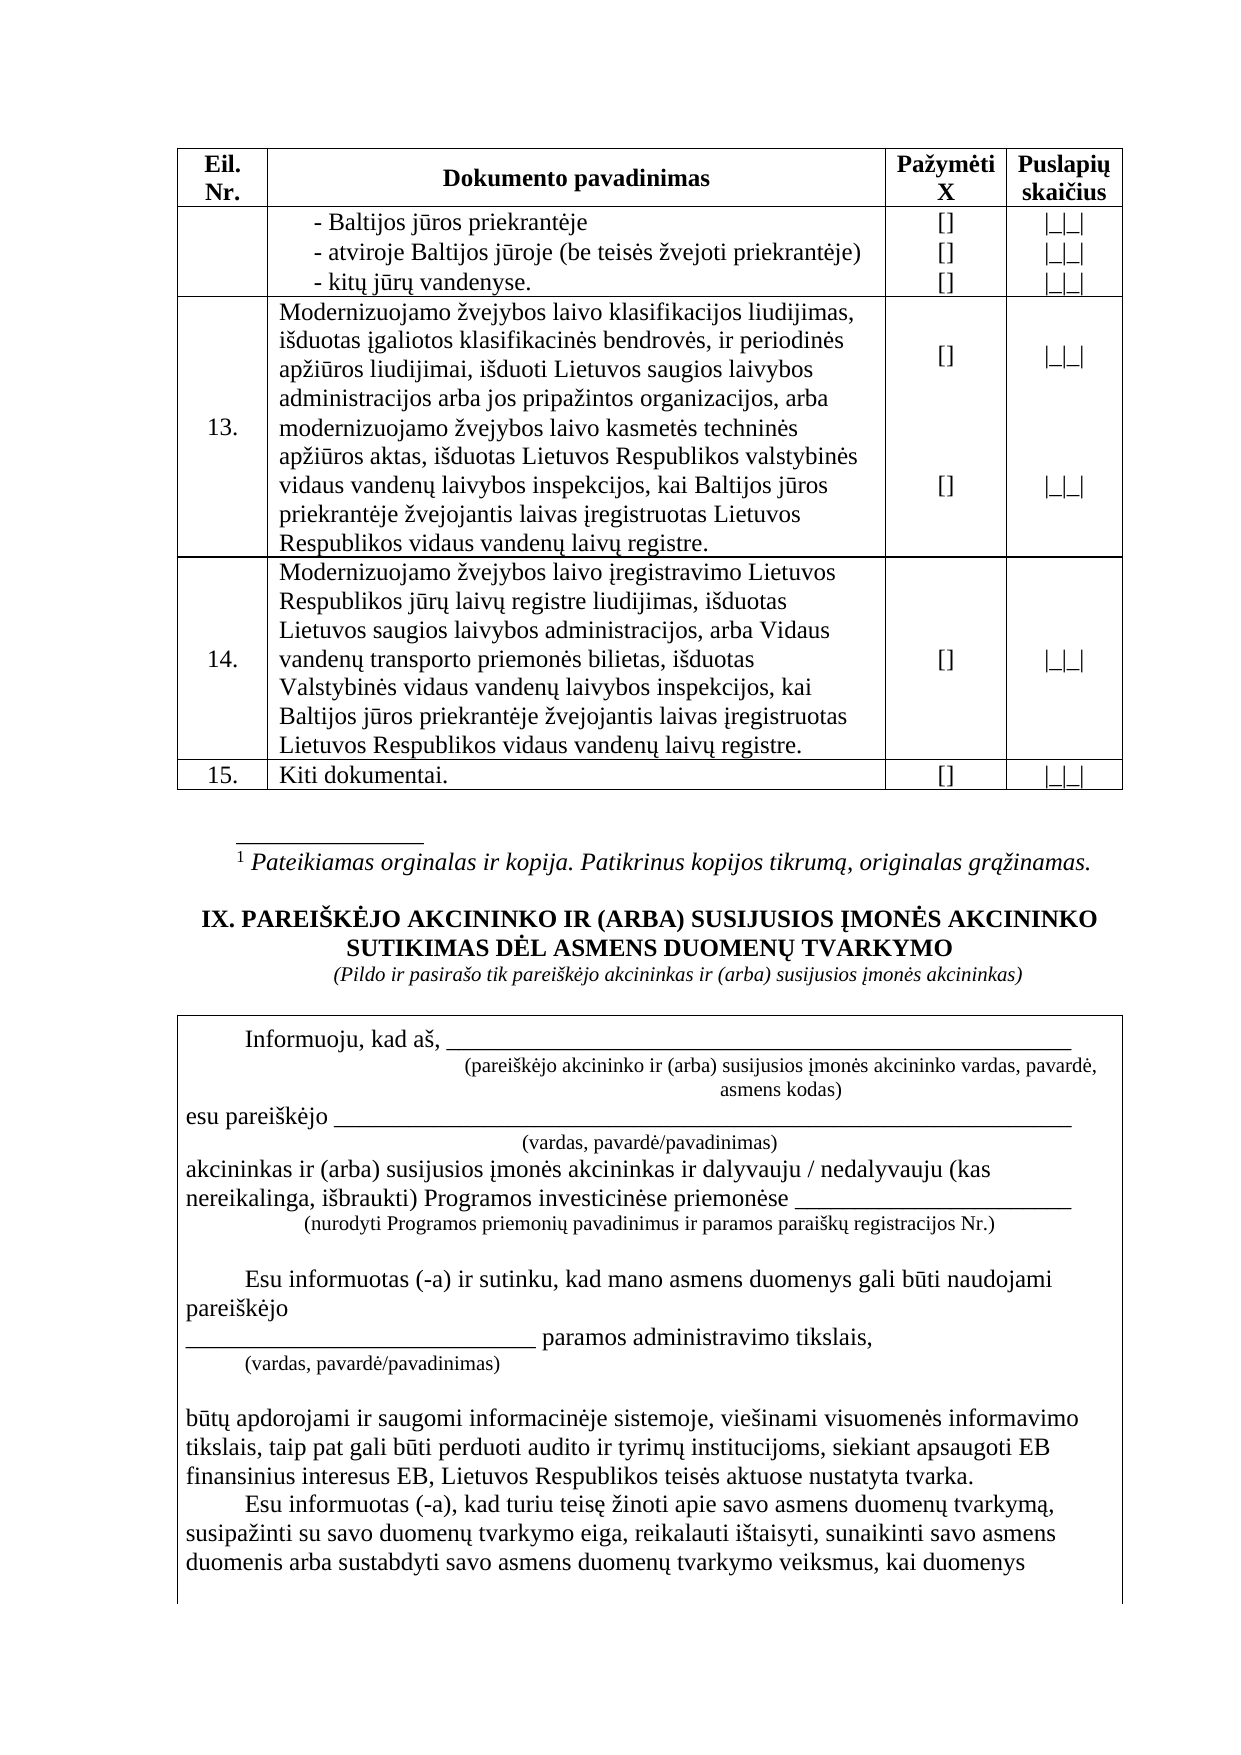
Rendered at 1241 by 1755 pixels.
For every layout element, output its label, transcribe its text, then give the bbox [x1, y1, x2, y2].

table_cell Kiti dokumentai. [268, 760, 885, 788]
table_cell modernizuojamo žvejybos laivo kasmetės techninės apžiūros aktas, išduotas Lietuvos Respublikos valstybinės vidaus vandenų laivybos inspekcijos, kai Baltijos jūros priekrantėje žvejojantis laivas įregistruotas Lietuvos Respublikos vidaus vandenų laivų registre. [268, 412, 885, 556]
table_header Dokumento pavadinimas [268, 149, 885, 206]
text (Pildo ir pasirašo tik pareiškėjo akcininkas ir (arba) susijusios įmonės akcininkas) [177, 962, 1122, 986]
table_header Puslapių skaičius [1007, 149, 1122, 206]
text _______________ [177, 818, 1122, 847]
table_header Eil. Nr. [178, 149, 267, 206]
table_cell |_|_| [1007, 412, 1122, 556]
table_cell Modernizuojamo žvejybos laivo įregistravimo Lietuvos Respublikos jūrų laivų registre liudijimas, išduotas Lietuvos saugios laivybos administracijos, arba Vidaus vandenų transporto priemonės bilietas, išduotas Valstybinės vidaus vandenų laivybos inspekcijos, kai Baltijos jūros priekrantėje žvejojantis laivas įregistruotas Lietuvos Respublikos vidaus vandenų laivų registre. [268, 558, 885, 759]
table_cell - kitų jūrų vandenyse. [268, 266, 885, 296]
table_cell |_|_| [1007, 760, 1122, 788]
table_cell [][] [886, 760, 1006, 788]
table_cell [][] [886, 412, 1006, 556]
table_header Pažymėti X [886, 149, 1006, 206]
table_header Informuoju, kad aš, (pareiškėjo akcininko ir (arba) susijusios įmonės akcininko vardas, pavardė, asmens kodas) esu pareiškėjo (vardas, pavardė/pavadinimas) akcininkas ir (arba) susijusios įmonės akcininkas ir dalyvauju / nedalyvauju (kas nereikalinga, išbraukti) Programos investicinėse priemonėse (nurodyti Programos priemonių pavadinimus ir paramos paraiškų registracijos Nr.) Esu informuotas (-a) ir sutinku, kad mano asmens duomenys gali būti naudojami pareiškėjo ____________________________ paramos administravimo tikslais, (vardas, pavardė/pavadinimas) būtų apdorojami ir saugomi informacinėje sistemoje, viešinami visuomenės informavimo tikslais, taip pat gali būti perduoti audito ir tyrimų institucijoms, siekiant apsaugoti EB finansinius interesus EB, Lietuvos Respublikos teisės aktuose nustatyta tvarka. Esu informuotas (-a), kad turiu teisę žinoti apie savo asmens duomenų tvarkymą, susipažinti su savo duomenų tvarkymo eiga, reikalauti ištaisyti, sunaikinti savo asmens duomenis arba sustabdyti savo asmens duomenų tvarkymo veiksmus, kai duomenys tvarkomi nesilaikant teisės aktų nuostatų. [178, 1016, 1122, 1604]
table_cell |_|_| [1007, 297, 1122, 412]
text 1 Pateikiamas orginalas ir kopija. Patikrinus kopijos tikrumą, originalas grąžinamas. [177, 847, 1122, 876]
table_cell |_|_| [1007, 266, 1122, 296]
table_cell 13. [178, 297, 267, 556]
table_cell [][] [886, 297, 1006, 412]
table_cell - Baltijos jūros priekrantėje [268, 207, 885, 236]
table_cell |_|_| [1007, 558, 1122, 759]
text IX. PAREIŠKĖJO AKCININKO ir (arba) SUSIJUSIOS ĮMONĖS AKCININKO SUTIKIMAS DĖL ASMENS DUOMENŲ TVARKYMO [177, 904, 1122, 962]
table_cell [178, 207, 267, 296]
table_cell 15. [178, 760, 267, 788]
table_cell [][] [886, 207, 1006, 236]
table_cell [][] [886, 236, 1006, 266]
table_cell 14. [178, 558, 267, 759]
table_cell [][] [886, 266, 1006, 296]
table_cell |_|_| [1007, 207, 1122, 236]
table_cell [][] [886, 558, 1006, 759]
table_cell Modernizuojamo žvejybos laivo klasifikacijos liudijimas, išduotas įgaliotos klasifikacinės bendrovės, ir periodinės apžiūros liudijimai, išduoti Lietuvos saugios laivybos administracijos arba jos pripažintos organizacijos, arba [268, 297, 885, 412]
table_cell |_|_| [1007, 236, 1122, 266]
table_cell - atviroje Baltijos jūroje (be teisės žvejoti priekrantėje) [268, 236, 885, 266]
